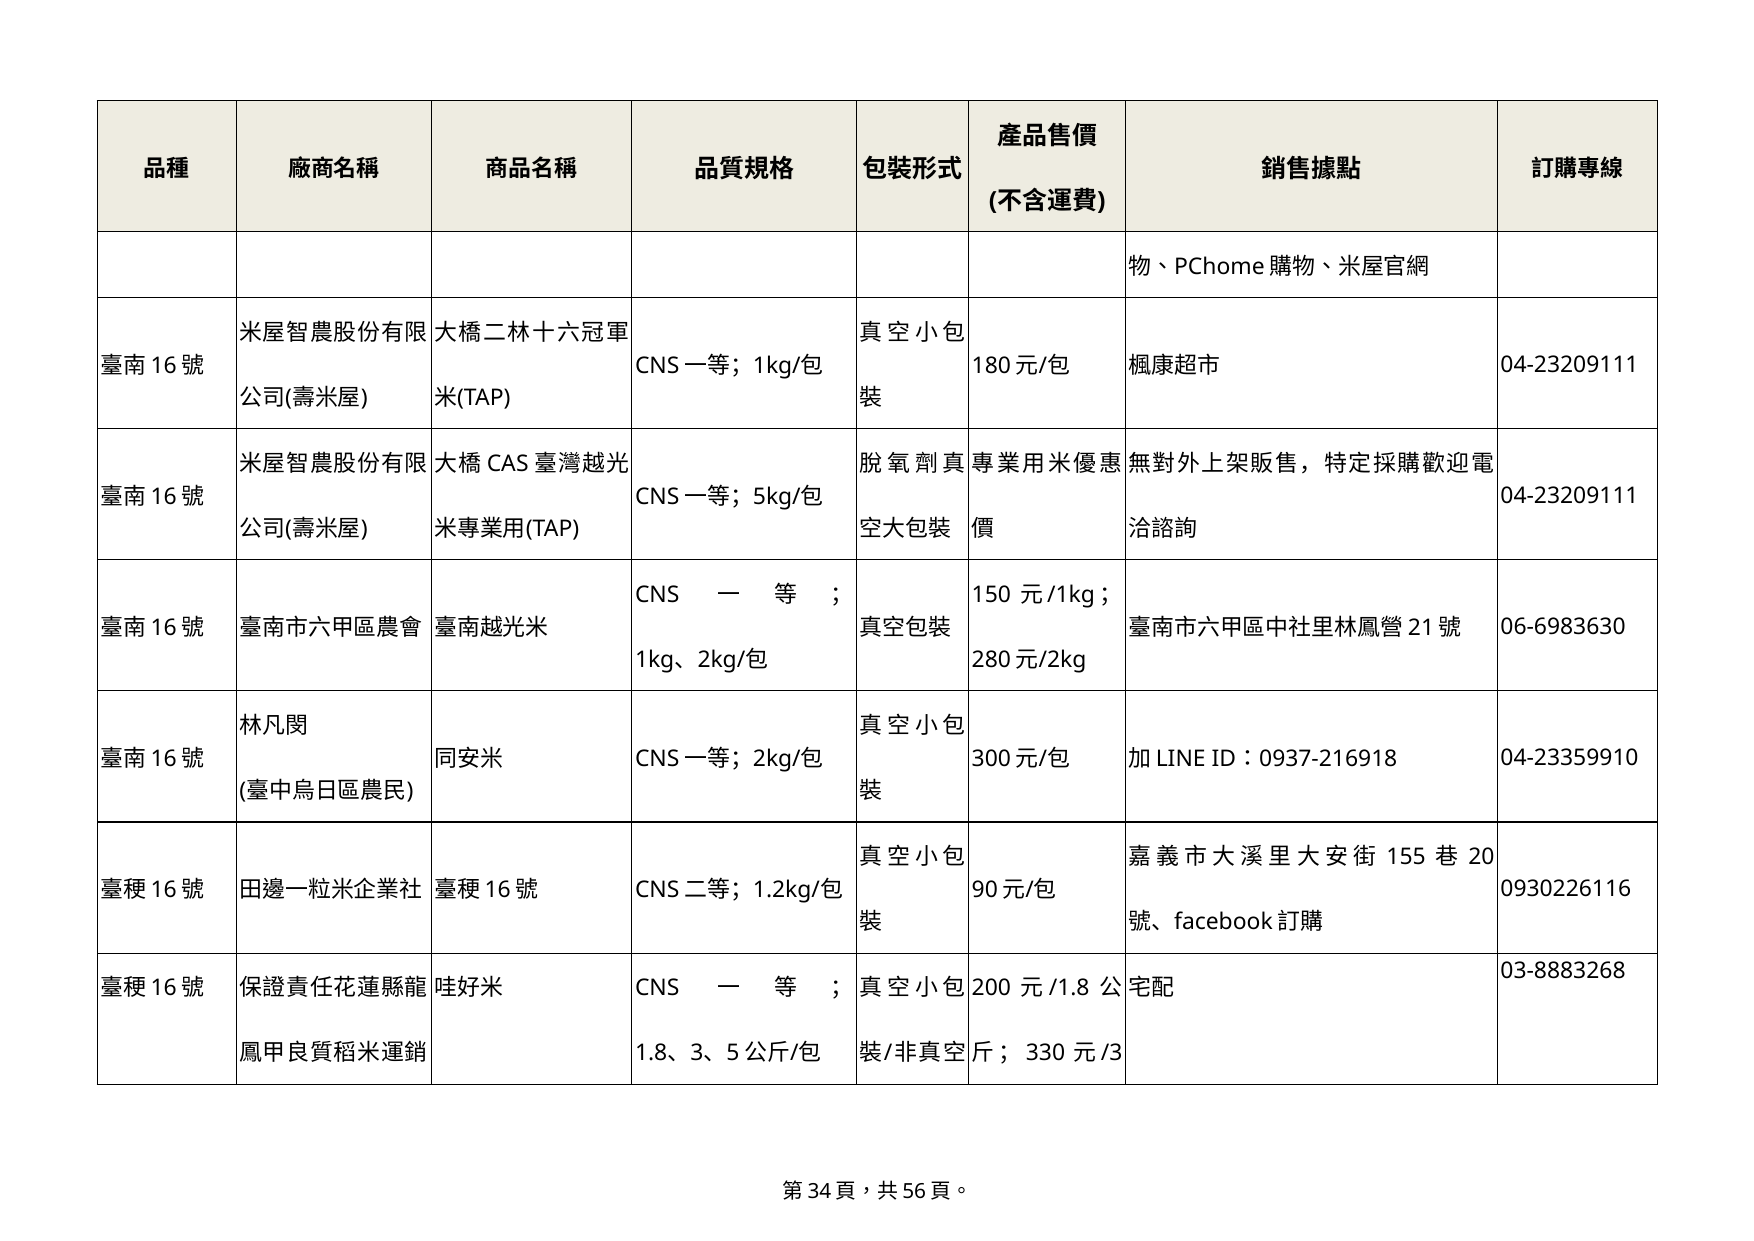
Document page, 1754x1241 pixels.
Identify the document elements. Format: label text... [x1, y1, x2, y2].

table_cell 無對外上架販售，特定採購歡迎電洽諮詢 [1126, 429, 1497, 559]
table_cell [969, 232, 1125, 297]
table_cell 脫氧劑真空大包裝 [857, 429, 968, 559]
table_header 訂購專線 [1498, 101, 1657, 231]
table_cell 臺南16號 [98, 429, 236, 559]
table_cell 150元/1kg；280元/2kg [969, 560, 1125, 690]
table_cell 真空小包裝 [857, 298, 968, 428]
table_cell 06-6983630 [1498, 560, 1657, 690]
table_cell 300元/包 [969, 691, 1125, 821]
table_cell 嘉義市大溪里大安街155巷20號、facebook訂購 [1126, 823, 1497, 952]
table_cell 大橋CAS臺灣越光米專業用(TAP) [432, 429, 631, 559]
table_cell [98, 232, 236, 297]
table_cell [237, 232, 431, 297]
table_cell 0930226116 [1498, 823, 1657, 952]
table_header 品質規格 [632, 101, 856, 231]
table_cell 物、PChome購物、米屋官網 [1126, 232, 1497, 297]
table_cell 200元/1.8公斤；330元/3 [969, 954, 1125, 1083]
table_cell 04-23209111 [1498, 429, 1657, 559]
table_cell 臺南16號 [98, 560, 236, 690]
table_cell 臺南16號 [98, 298, 236, 428]
table_cell 180元/包 [969, 298, 1125, 428]
table_cell 90元/包 [969, 823, 1125, 952]
table_cell 真空小包裝 [857, 823, 968, 952]
table_cell 加LINE ID：0937-216918 [1126, 691, 1497, 821]
table_cell 米屋智農股份有限公司(壽米屋) [237, 429, 431, 559]
table_cell 臺南市六甲區中社里林鳳營21號 [1126, 560, 1497, 690]
table_cell 宅配 [1126, 954, 1497, 1083]
table_cell 03-8883268 [1498, 954, 1657, 1083]
table_header 品種 [98, 101, 236, 231]
table_cell 04-23209111 [1498, 298, 1657, 428]
table_cell 真空小包裝/非真空 [857, 954, 968, 1083]
table_header 廠商名稱 [237, 101, 431, 231]
table_cell 臺南越光米 [432, 560, 631, 690]
table_cell CNS一等；1kg、2kg/包 [632, 560, 856, 690]
table_cell CNS一等；1kg/包 [632, 298, 856, 428]
table_cell 專業用米優惠價 [969, 429, 1125, 559]
table_cell 田邊一粒米企業社 [237, 823, 431, 952]
table_cell 臺稉16號 [98, 823, 236, 952]
table_cell CNS二等；1.2kg/包 [632, 823, 856, 952]
table_cell 同安米 [432, 691, 631, 821]
table_cell 臺南市六甲區農會 [237, 560, 431, 690]
table_cell 真空包裝 [857, 560, 968, 690]
table_cell 楓康超市 [1126, 298, 1497, 428]
table_cell 大橋二林十六冠軍米(TAP) [432, 298, 631, 428]
table_cell 臺稉16號 [432, 823, 631, 952]
table_cell 04-23359910 [1498, 691, 1657, 821]
table_cell 真空小包裝 [857, 691, 968, 821]
table_cell 哇好米 [432, 954, 631, 1083]
table_header 商品名稱 [432, 101, 631, 231]
table_cell CNS一等；1.8、3、5公斤/包 [632, 954, 856, 1083]
table_header 包裝形式 [857, 101, 968, 231]
table_header 產品售價 (不含運費) [969, 101, 1125, 231]
table_header 銷售據點 [1126, 101, 1497, 231]
table_cell 保證責任花蓮縣龍鳳甲良質稻米運銷 [237, 954, 431, 1083]
table_cell CNS一等；5kg/包 [632, 429, 856, 559]
table_cell [432, 232, 631, 297]
table_cell CNS一等；2kg/包 [632, 691, 856, 821]
table_cell 臺稉16號 [98, 954, 236, 1083]
table_cell [632, 232, 856, 297]
table_cell 林凡閔 (臺中烏日區農民) [237, 691, 431, 821]
table_cell 臺南16號 [98, 691, 236, 821]
table_cell 米屋智農股份有限公司(壽米屋) [237, 298, 431, 428]
table_cell [857, 232, 968, 297]
table_cell [1498, 232, 1657, 297]
